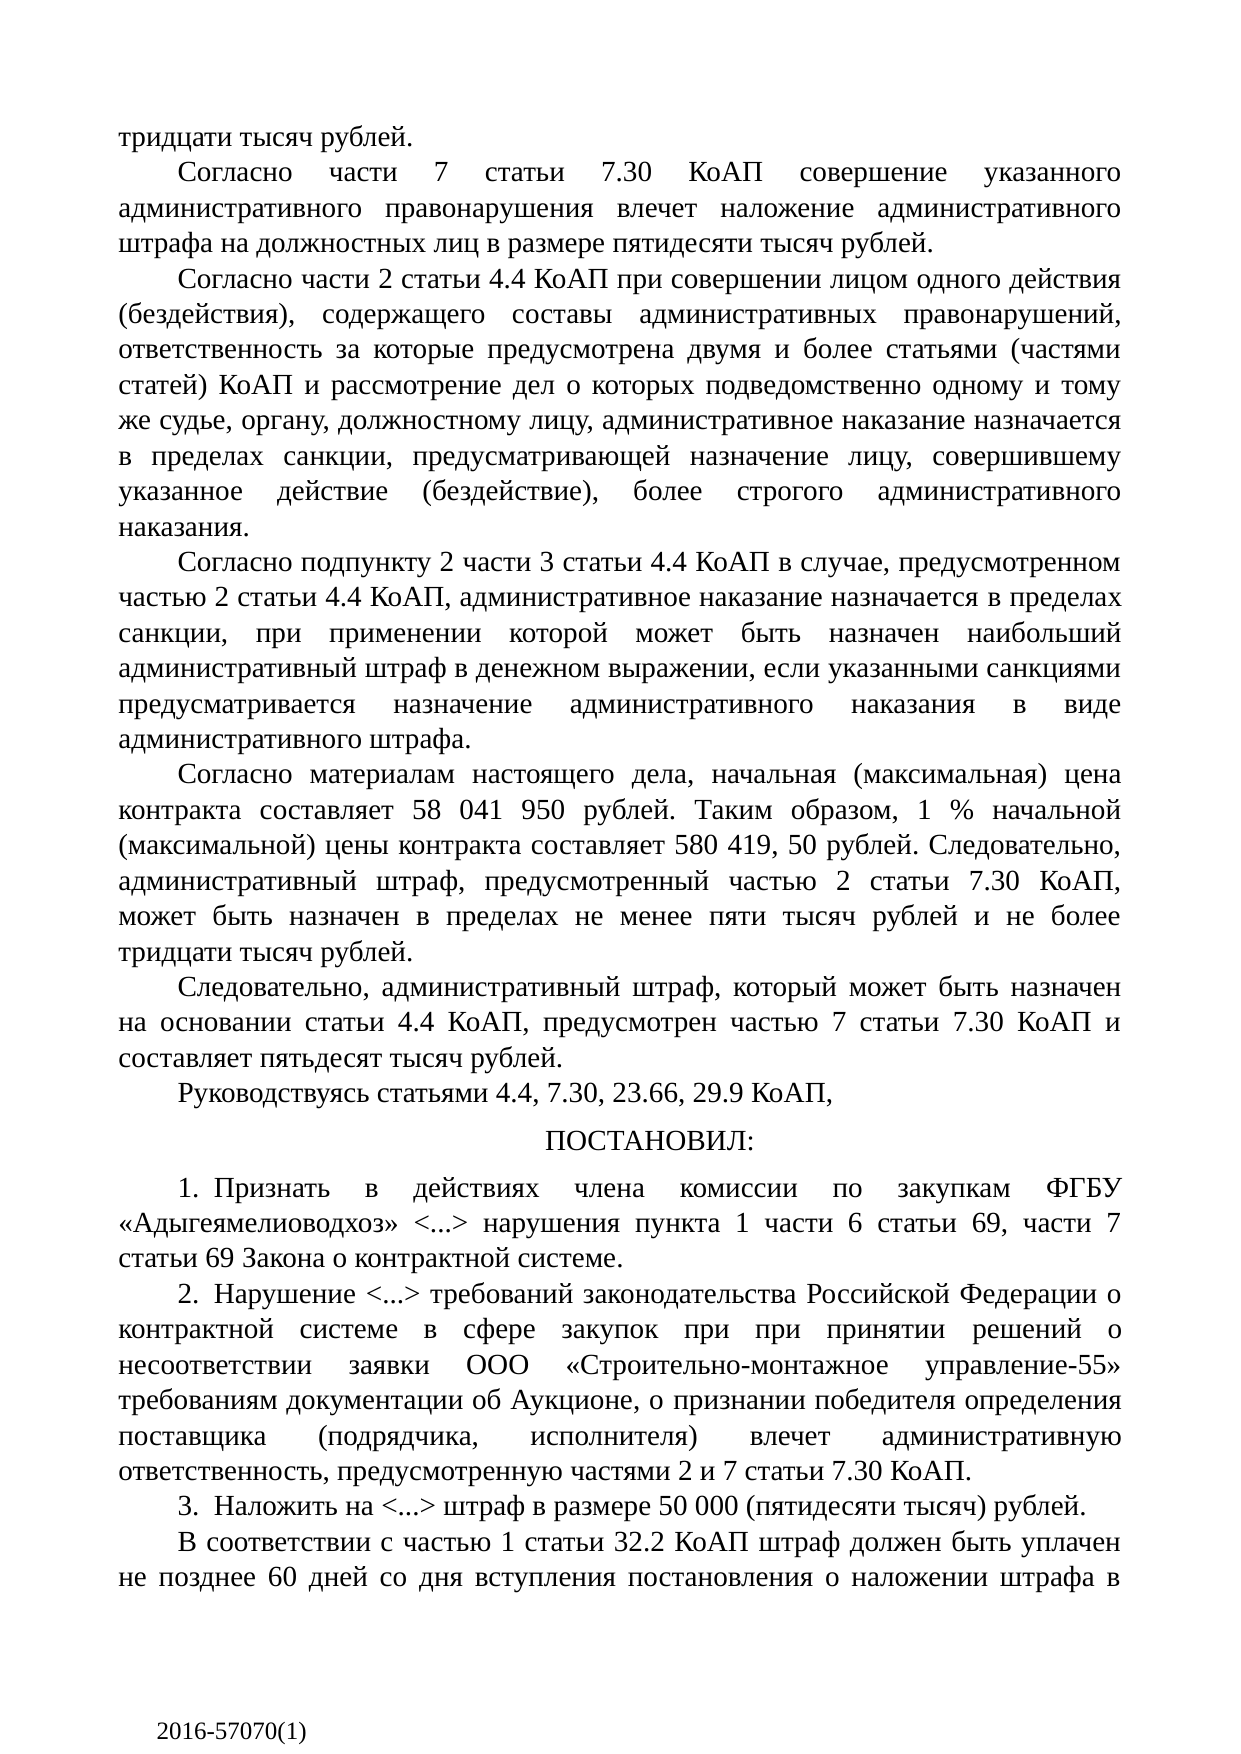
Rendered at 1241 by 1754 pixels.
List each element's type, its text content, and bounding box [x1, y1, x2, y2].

text Следовательно, административный штраф, который может быть назначен на основании статьи 4.4 КоАП, предусмотрен частью 7 статьи 7.30 КоАП и составляет пятьдесят тысяч рублей. [118, 968, 1122, 1074]
text Согласно подпункту 2 части 3 статьи 4.4 КоАП в случае, предусмотренном частью 2 статьи 4.4 КоАП, административное наказание назначается в пределах санкции, при применении которой может быть назначен наибольший административный штраф в денежном выражении, если указанными санкциями предусматривается назначение административного наказания в виде административного штрафа. [118, 543, 1122, 756]
text Руководствуясь статьями 4.4, 7.30, 23.66, 29.9 КоАП, [118, 1074, 1122, 1110]
text ПОСТАНОВИЛ: [118, 1122, 1122, 1157]
text Согласно части 2 статьи 4.4 КоАП при совершении лицом одного действия (бездействия), содержащего составы административных правонарушений, ответственность за которые предусмотрена двумя и более статьями (частями статей) КоАП и рассмотрение дел о которых подведомственно одному и тому же судье, органу, должностному лицу, административное наказание назначается в пределах санкции, предусматривающей назначение лицу, совершившему указанное действие (бездействие), более строгого административного наказания. [118, 260, 1122, 543]
text тридцати тысяч рублей. [118, 118, 1122, 153]
list Нарушение <...> требований законодательства Российской Федерации о контрактной системе в сфере закупок при при принятии решений о несоответствии заявки ООО «Строительно-монтажное управление-55» требованиям документации об Аукционе, о признании победителя определения поставщика (подрядчика, исполнителя) влечет административную ответственность, предусмотренную частями 2 и 7 статьи 7.30 КоАП. [118, 1275, 1122, 1487]
text Согласно материалам настоящего дела, начальная (максимальная) цена контракта составляет 58 041 950 рублей. Таким образом, 1 % начальной (максимальной) цены контракта составляет 580 419, 50 рублей. Следовательно, административный штраф, предусмотренный частью 2 статьи 7.30 КоАП, может быть назначен в пределах не менее пяти тысяч рублей и не более тридцати тысяч рублей. [118, 756, 1122, 968]
text Согласно части 7 статьи 7.30 КоАП совершение указанного административного правонарушения влечет наложение административного штрафа на должностных лиц в размере пятидесяти тысяч рублей. [118, 153, 1122, 260]
list Признать в действиях члена комиссии по закупкам ФГБУ «Адыгеямелиоводхоз» <...> нарушения пункта 1 части 6 статьи 69, части 7 статьи 69 Закона о контрактной системе. [118, 1169, 1122, 1275]
text В соответствии с частью 1 статьи 32.2 КоАП штраф должен быть уплачен не позднее 60 дней со дня вступления постановления о наложении штрафа в [118, 1523, 1122, 1594]
list Наложить на <...> штраф в размере 50 000 (пятидесяти тысяч) рублей. [118, 1487, 1122, 1523]
